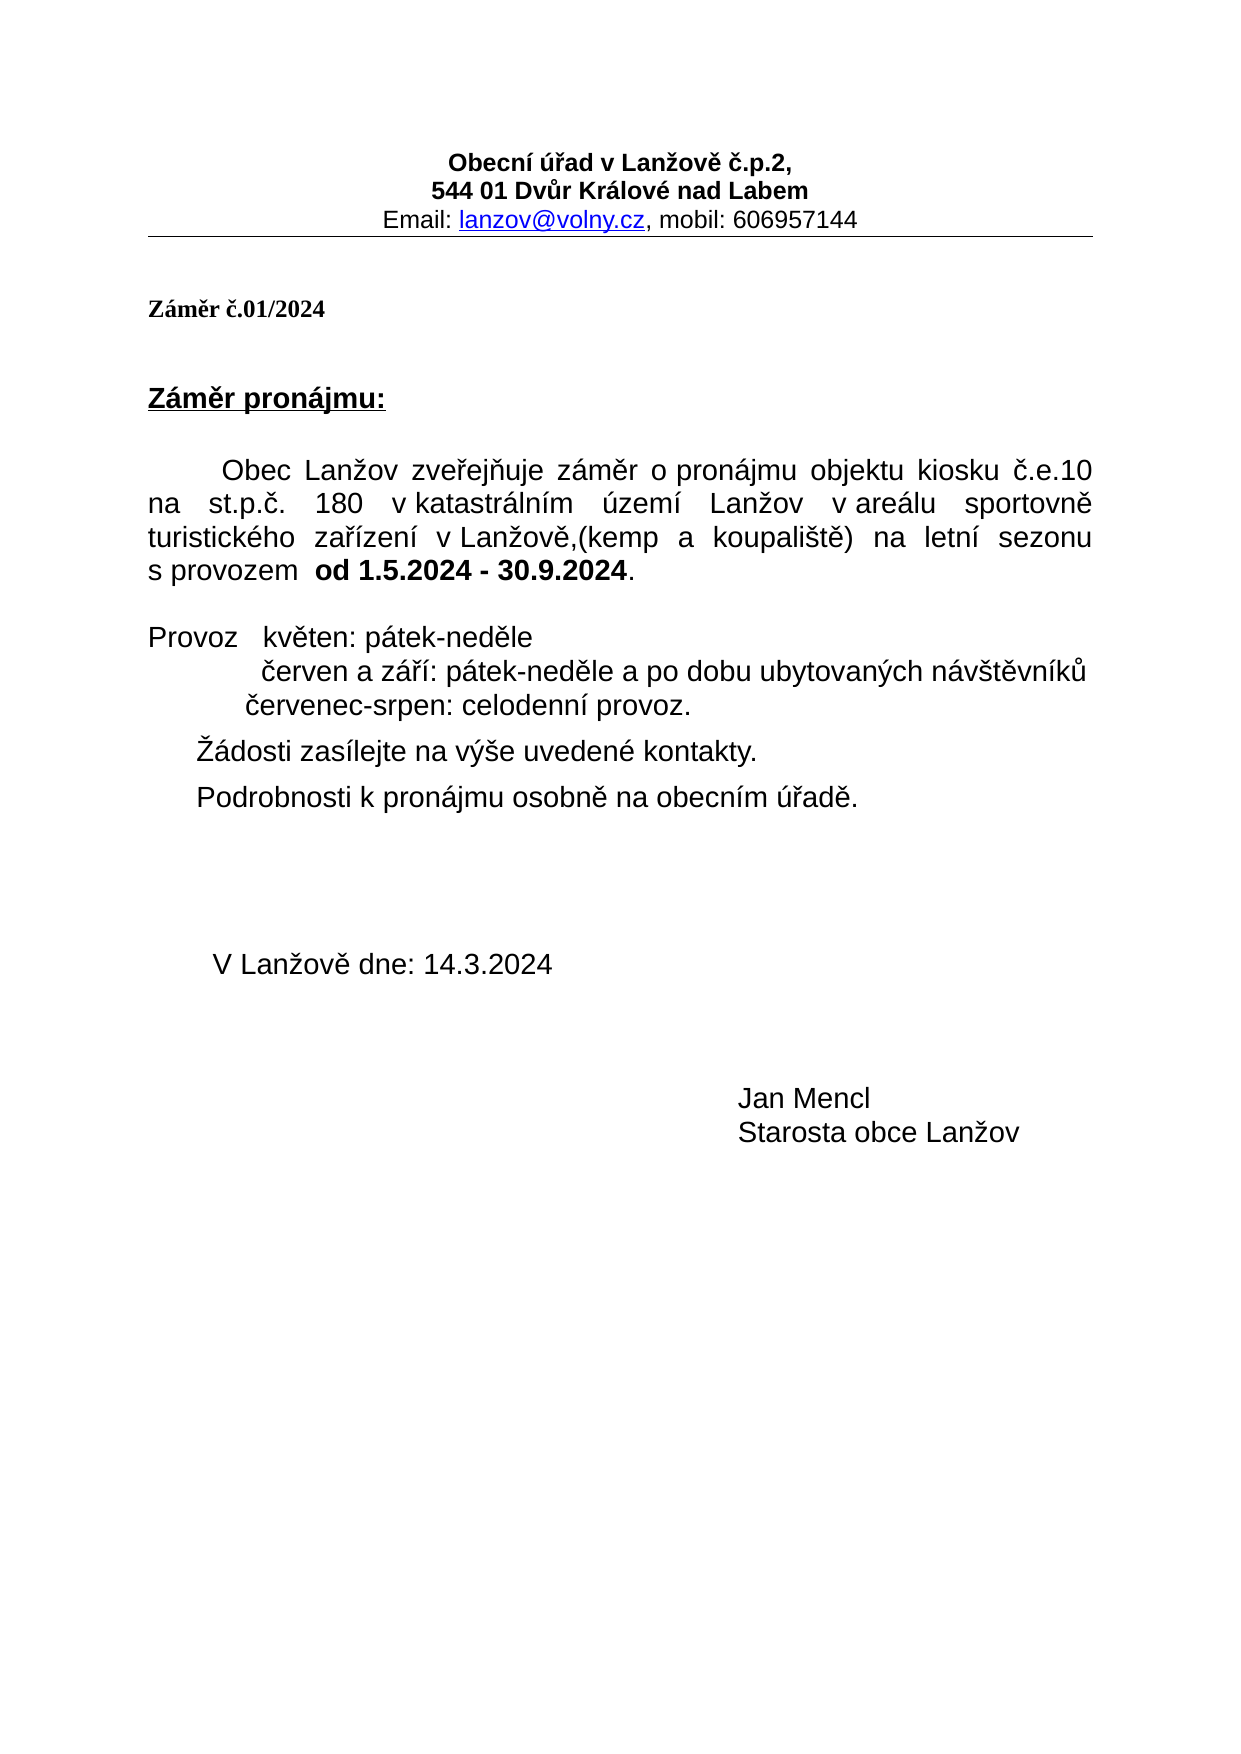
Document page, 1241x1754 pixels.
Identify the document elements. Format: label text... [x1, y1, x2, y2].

text červenec-srpen: celodenní provoz. [148, 687, 1093, 721]
text Záměr č.01/2024 [148, 294, 1093, 323]
text Žádosti zasílejte na výše uvedené kontakty. [148, 733, 1093, 767]
text Starosta obce Lanžov [664, 1115, 1093, 1148]
text Jan Mencl [664, 1081, 1093, 1115]
text Provoz květen: pátek-neděle [148, 620, 1093, 654]
text V Lanžově dne: 14.3.2024 [148, 947, 1093, 981]
text červen a září: pátek-neděle a po dobu ubytovaných návštěvníků [148, 654, 1093, 687]
text Záměr pronájmu: [148, 381, 1093, 414]
text Obecní úřad v Lanžově č.p.2, [148, 148, 1093, 176]
text 544 01 Dvůr Králové nad Labem [148, 176, 1093, 205]
text Obec Lanžov zveřejňuje záměr o pronájmu objektu kiosku č.e.10 na st.p.č. 180 v katastrálním území Lanžov v areálu sportovně turistického zařízení v Lanžově,(kemp a koupaliště) na letní sezonu s provozem od 1.5.2024 - 30.9.2024. [148, 453, 1093, 587]
text Email: lanzov@volny.cz, mobil: 606957144 [148, 205, 1093, 236]
text Podrobnosti k pronájmu osobně na obecním úřadě. [148, 779, 1093, 813]
